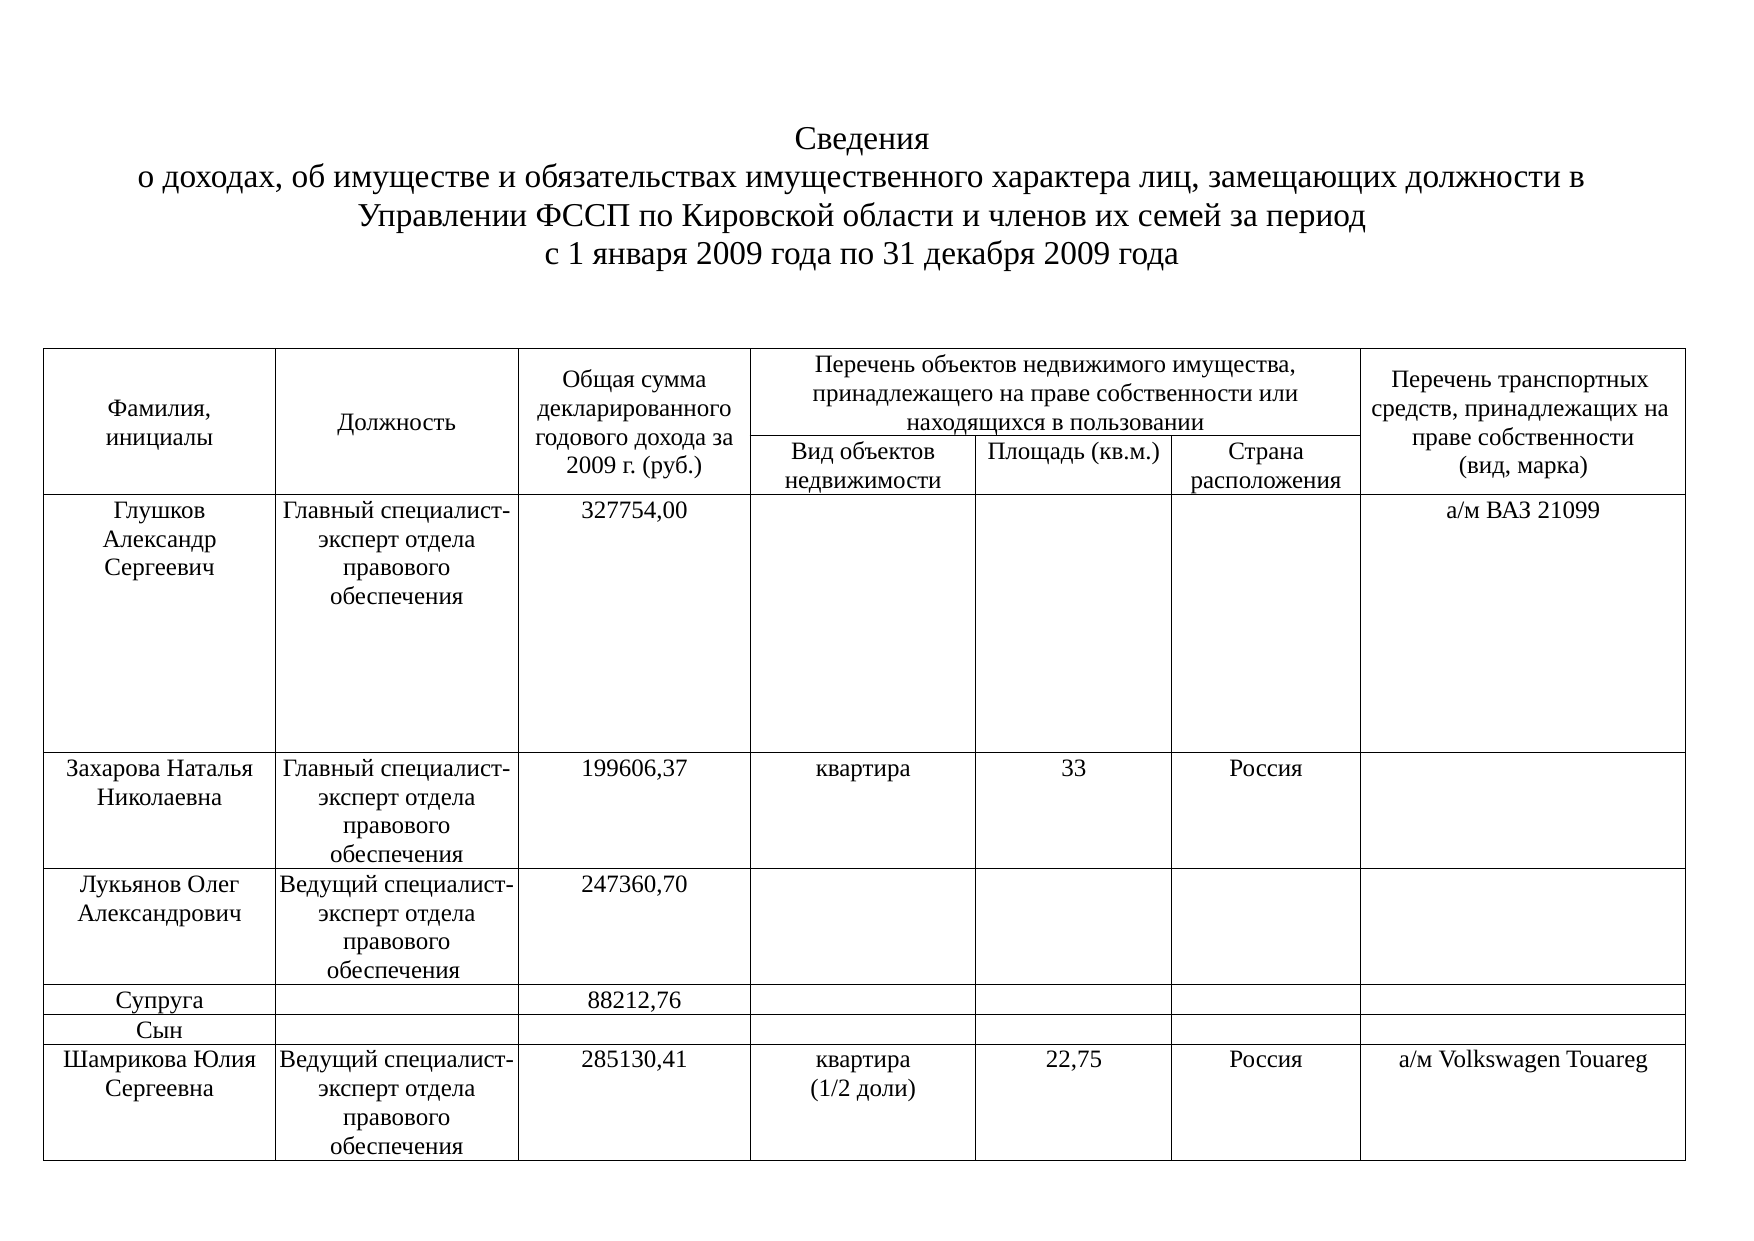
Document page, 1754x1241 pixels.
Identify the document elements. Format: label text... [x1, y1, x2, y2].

table_cell [34, 494, 43, 752]
table_cell 88212,76 [519, 985, 750, 1014]
table_header Сведения о доходах, об имуществе и обязательствах имущественного характера лиц, замещающих должности в Управлении ФССП по Кировской области и членов их семей за период с 1 января 2009 года по 31 декабря 2009 года [44, 118, 1680, 348]
table_cell Перечень транспортных средств, принадлежащих на праве собственности (вид, марка) [1361, 349, 1685, 494]
table_cell Россия [1172, 753, 1360, 868]
table_cell 199606,37 [519, 753, 750, 868]
table_cell Ведущий специалист-эксперт отдела правового обеспечения [276, 1045, 518, 1159]
table_cell [1172, 869, 1360, 984]
table_cell квартира [751, 753, 975, 868]
table_cell Лукьянов Олег Александрович [44, 869, 275, 984]
table_cell [29, 868, 34, 984]
table_cell [1361, 1015, 1685, 1043]
table_cell [29, 984, 34, 1014]
table_cell [29, 1044, 34, 1159]
table_cell [976, 495, 1171, 752]
table_cell Вид объектов недвижимости [751, 436, 975, 494]
table_cell Шамрикова Юлия Сергеевна [44, 1045, 275, 1159]
table_cell [976, 869, 1171, 984]
table_cell Перечень объектов недвижимого имущества, принадлежащего на праве собственности или находящихся в пользовании [751, 349, 1360, 435]
table_cell Россия [1172, 1045, 1360, 1159]
table_cell Должность [276, 349, 518, 494]
table_cell Главный специалист-эксперт отдела правового обеспечения [276, 753, 518, 868]
table_header [34, 118, 43, 348]
table_cell 327754,00 [519, 495, 750, 752]
table_cell 247360,70 [519, 869, 750, 984]
table_cell [29, 494, 34, 752]
table_cell [976, 985, 1171, 1014]
table_cell Супруга [44, 985, 275, 1014]
table_cell [34, 868, 43, 984]
table_cell Ведущий специалист-эксперт отдела правового обеспечения [276, 869, 518, 984]
table_cell [34, 1014, 43, 1043]
table_cell [34, 752, 43, 868]
table_cell [29, 1014, 34, 1043]
table_cell [276, 1015, 518, 1043]
table_header [29, 118, 34, 348]
table_cell Захарова Наталья Николаевна [44, 753, 275, 868]
table_cell [751, 1015, 975, 1043]
table_cell Страна расположения [1172, 436, 1360, 494]
table_cell [1361, 869, 1685, 984]
table_header [1680, 118, 1686, 348]
table_cell [519, 1015, 750, 1043]
table_cell Общая сумма декларированного годового дохода за 2009 г. (руб.) [519, 349, 750, 494]
table_cell а/м ВАЗ 21099 [1361, 495, 1685, 752]
table_cell Площадь (кв.м.) [976, 436, 1171, 494]
table_cell [976, 1015, 1171, 1043]
table_cell [1172, 495, 1360, 752]
table_cell [276, 985, 518, 1014]
table_cell квартира (1/2 доли) [751, 1045, 975, 1159]
table_cell [34, 348, 43, 435]
table_cell [29, 752, 34, 868]
table_cell Глушков Александр Сергеевич [44, 495, 275, 752]
table_cell [1361, 985, 1685, 1014]
table_cell а/м Volkswagen Touareg [1361, 1045, 1685, 1159]
table_cell 22,75 [976, 1045, 1171, 1159]
table_cell [751, 985, 975, 1014]
table_cell [34, 1044, 43, 1159]
table_cell 285130,41 [519, 1045, 750, 1159]
table_cell [29, 348, 34, 435]
table_cell [751, 495, 975, 752]
table_cell [1172, 1015, 1360, 1043]
table_cell [751, 869, 975, 984]
table_cell 33 [976, 753, 1171, 868]
table_cell [34, 435, 43, 494]
table_cell [29, 435, 34, 494]
table_cell [34, 984, 43, 1014]
table_cell [1361, 753, 1685, 868]
table_cell Сын [44, 1015, 275, 1043]
table_cell Фамилия, инициалы [44, 349, 275, 494]
table_cell [1172, 985, 1360, 1014]
table_cell Главный специалист-эксперт отдела правового обеспечения [276, 495, 518, 752]
